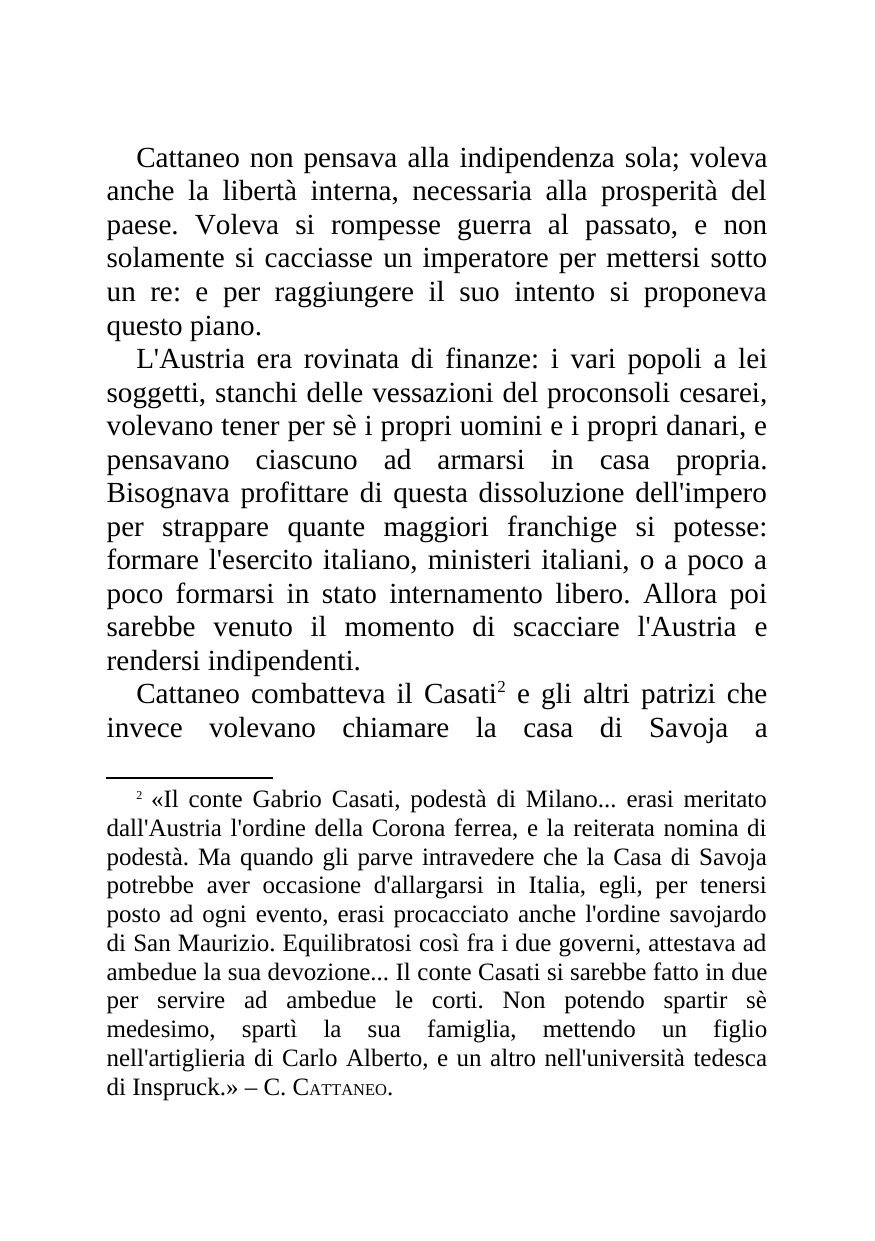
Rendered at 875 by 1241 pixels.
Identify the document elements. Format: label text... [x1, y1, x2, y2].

text Cattaneo non pensava alla indipendenza sola; voleva anche la libertà interna, necessaria alla prosperità del paese. Voleva si rompesse guerra al passato, e non solamente si cacciasse un imperatore per mettersi sotto un re: e per raggiungere il suo intento si proponeva questo piano. [106, 140, 768, 341]
text Cattaneo combatteva il Casati e gli altri patrizi che invece volevano chiamare la casa di Savoja a [106, 677, 768, 744]
text «Il conte Gabrio Casati, podestà di Milano... erasi meritato dall'Austria l'ordine della Corona ferrea, e la reiterata nomina di podestà. Ma quando gli parve intravedere che la Casa di Savoja potrebbe aver occasione d'allargarsi in Italia, egli, per tenersi posto ad ogni evento, erasi procacciato anche l'ordine savojardo di San Maurizio. Equilibratosi così fra i due governi, attestava ad ambedue la sua devozione... Il conte Casati si sarebbe fatto in due per servire ad ambedue le corti. Non potendo spartir sè medesimo, spartì la sua famiglia, mettendo un figlio nell'artiglieria di Carlo Alberto, e un altro nell'università tedesca di Inspruck.» – C. Cattaneo. [106, 784, 768, 1100]
text L'Austria era rovinata di finanze: i vari popoli a lei soggetti, stanchi delle vessazioni del proconsoli cesarei, volevano tener per sè i propri uomini e i propri danari, e pensavano ciascuno ad armarsi in casa propria. Bisognava profittare di questa dissoluzione dell'impero per strappare quante maggiori franchige si potesse: formare l'esercito italiano, ministeri italiani, o a poco a poco formarsi in stato internamento libero. Allora poi sarebbe venuto il momento di scacciare l'Austria e rendersi indipendenti. [106, 341, 768, 677]
